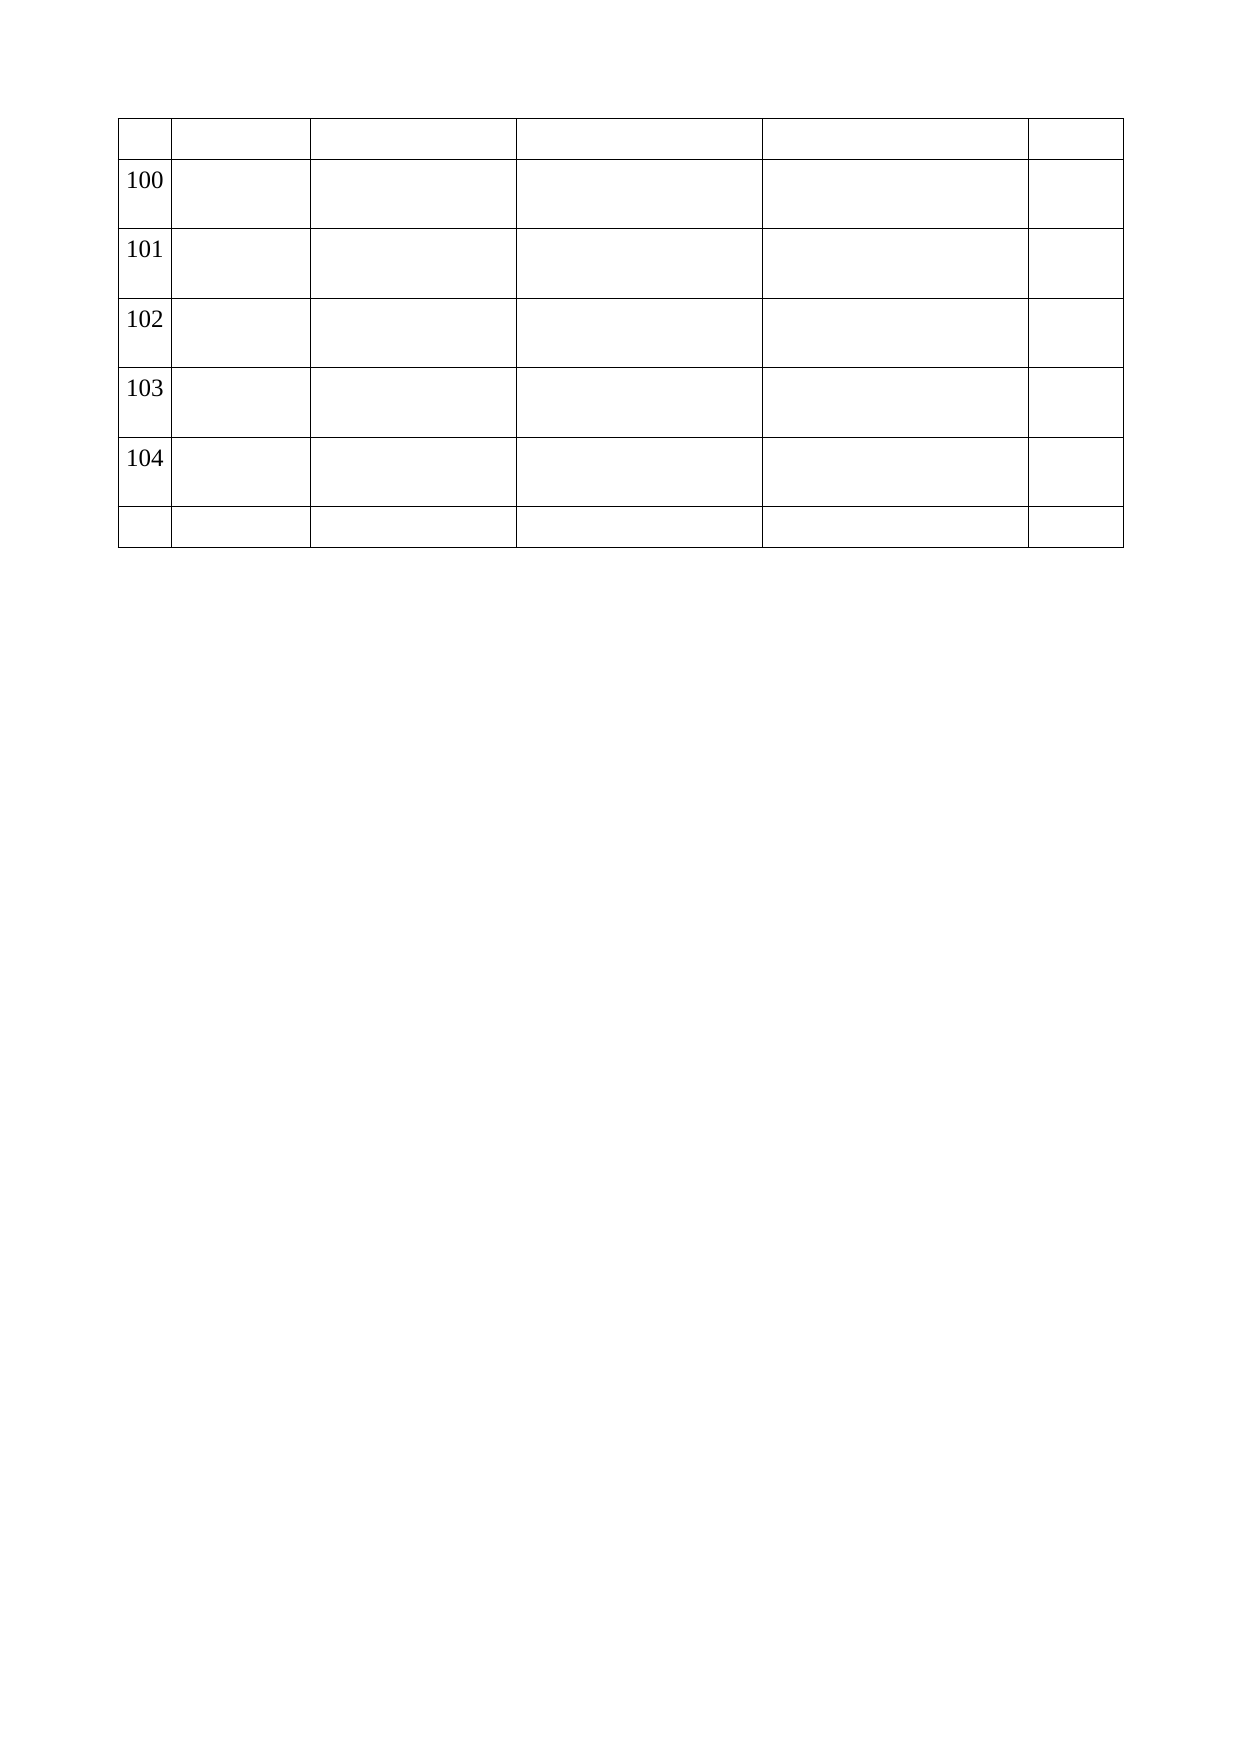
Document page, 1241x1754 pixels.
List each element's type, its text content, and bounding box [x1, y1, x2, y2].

table_cell [172, 368, 310, 437]
table_cell [311, 229, 516, 298]
table_cell [1029, 368, 1123, 437]
table_cell [311, 299, 516, 367]
table_cell 102 [119, 299, 171, 367]
table_cell [311, 368, 516, 437]
table_cell [172, 119, 310, 159]
table_cell 103 [119, 368, 171, 437]
table_cell [763, 438, 1028, 506]
table_cell 100 [119, 160, 171, 228]
table_cell 101 [119, 229, 171, 298]
table_cell [517, 368, 762, 437]
table_cell [1029, 299, 1123, 367]
table_cell [1029, 229, 1123, 298]
table_cell [172, 229, 310, 298]
table_cell [172, 299, 310, 367]
table_cell [1029, 160, 1123, 228]
table_cell [311, 507, 516, 547]
table_cell [311, 160, 516, 228]
table_cell [119, 507, 171, 547]
table_cell [172, 507, 310, 547]
table_cell [311, 119, 516, 159]
table_cell [1029, 119, 1123, 159]
table_cell [763, 507, 1028, 547]
table_cell [311, 438, 516, 506]
table_cell [517, 229, 762, 298]
table_cell [172, 160, 310, 228]
table_cell [172, 438, 310, 506]
table_cell [763, 119, 1028, 159]
table_cell [1029, 507, 1123, 547]
table_cell [763, 368, 1028, 437]
table_cell [763, 160, 1028, 228]
table_cell [517, 160, 762, 228]
table_cell [1029, 438, 1123, 506]
table_cell [517, 507, 762, 547]
table_cell 104 [119, 438, 171, 506]
table_cell [517, 438, 762, 506]
table_cell [119, 119, 171, 159]
table_cell [517, 119, 762, 159]
table_cell [763, 299, 1028, 367]
table_cell [763, 229, 1028, 298]
table_cell [517, 299, 762, 367]
